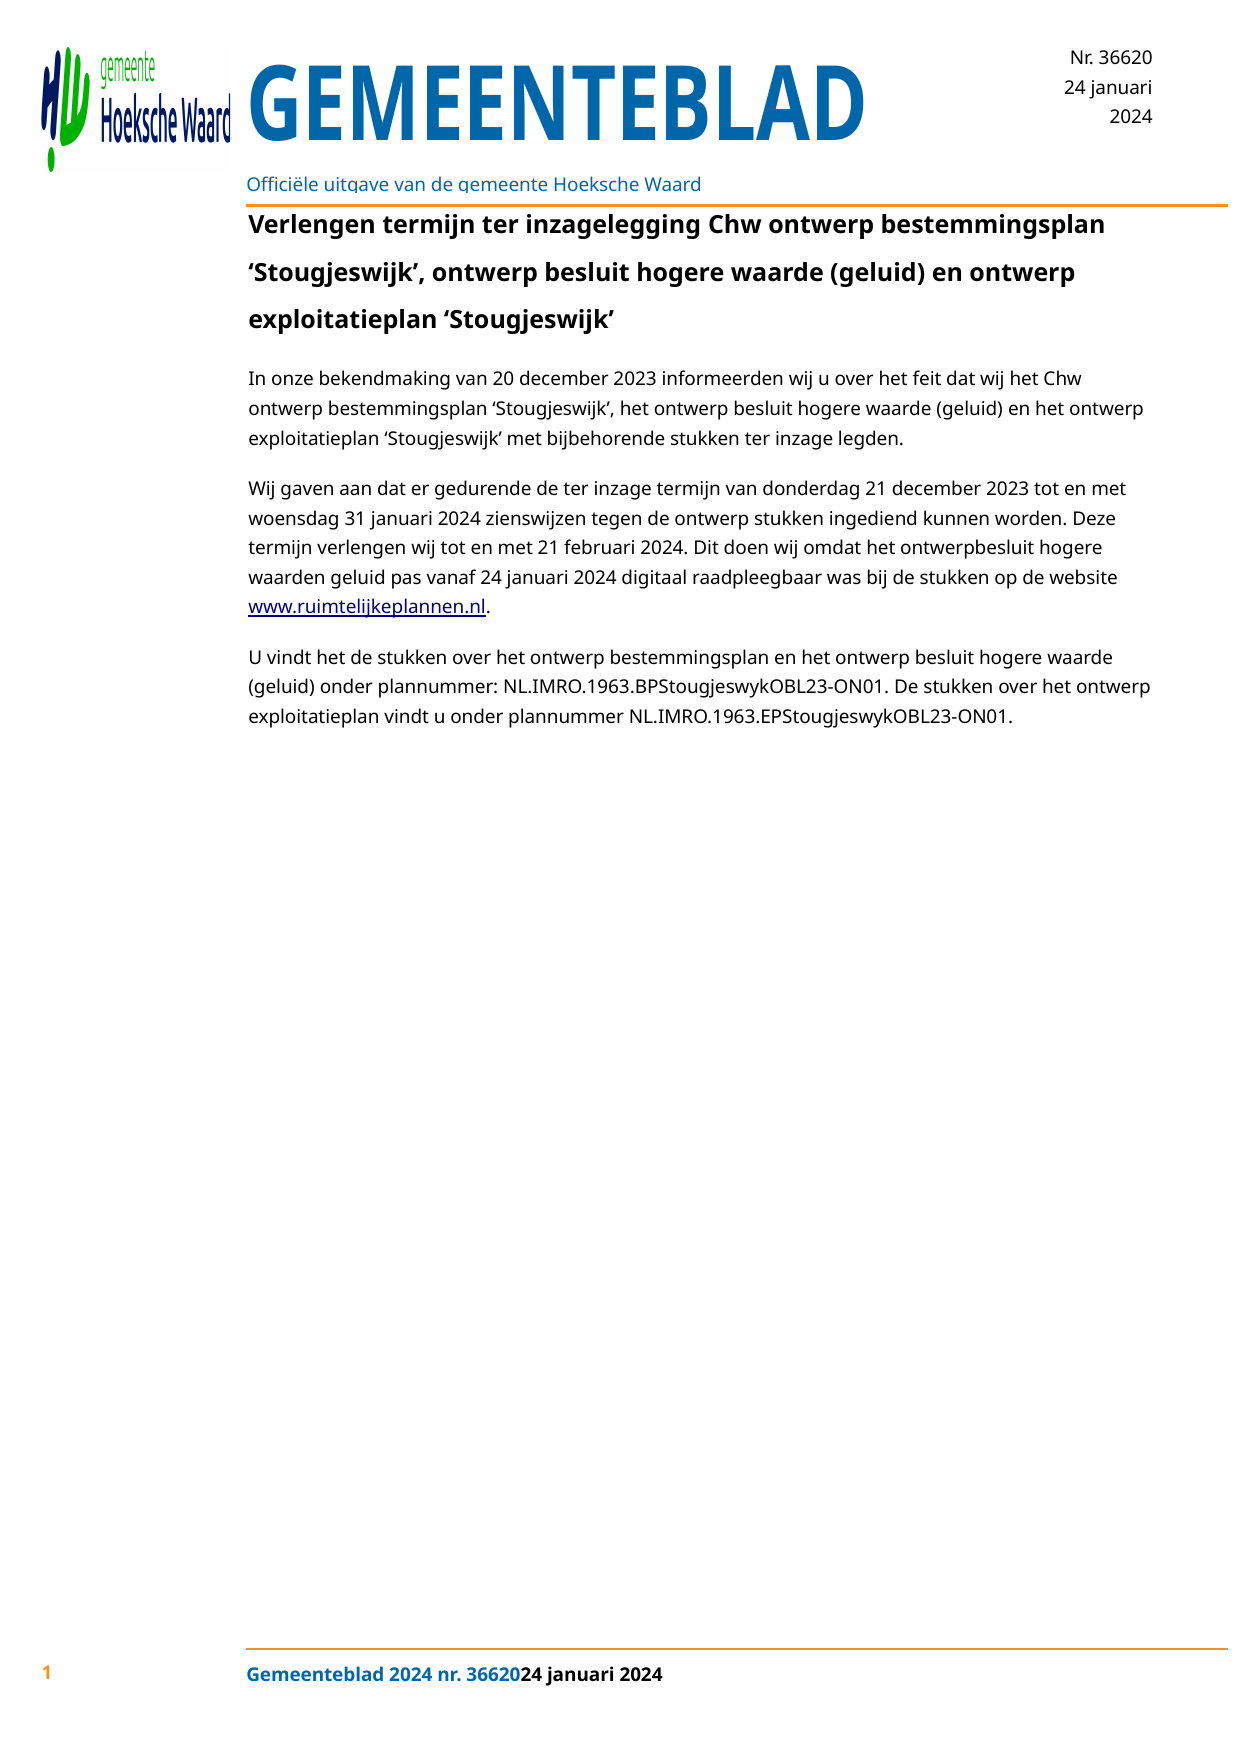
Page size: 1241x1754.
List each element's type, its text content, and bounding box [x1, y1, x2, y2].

text Verlengen termijn ter inzagelegging Chw ontwerp bestemmingsplan ‘Stougjeswijk’, ontwerp besluit hogere waarde (geluid) en ontwerp exploitatieplan ‘Stougjeswijk’ [248, 207, 1152, 336]
text In onze bekendmaking van 20 december 2023 informeerden wij u over het feit dat wij het Chw ontwerp bestemmingsplan ‘Stougjeswijk’, het ontwerp besluit hogere waarde (geluid) en het ontwerp exploitatieplan ‘Stougjeswijk’ met bijbehorende stukken ter inzage legden. [248, 366, 1152, 450]
text U vindt het de stukken over het ontwerp bestemmingsplan en het ontwerp besluit hogere waarde (geluid) onder plannummer: NL.IMRO.1963.BPStougjeswykOBL23-ON01. De stukken over het ontwerp exploitatieplan vindt u onder plannummer NL.IMRO.1963.EPStougjeswykOBL23-ON01. [248, 644, 1152, 729]
text Wij gaven aan dat er gedurende de ter inzage termijn van donderdag 21 december 2023 tot en met woensdag 31 januari 2024 zienswijzen tegen de ontwerp stukken ingediend kunnen worden. Deze termijn verlengen wij tot en met 21 februari 2024. Dit doen wij omdat het ontwerpbesluit hogere waarden geluid pas vanaf 24 januari 2024 digitaal raadpleegbaar was bij de stukken op de website www.ruimtelijkeplannen.nl. [248, 475, 1152, 619]
picture [41, 47, 231, 172]
